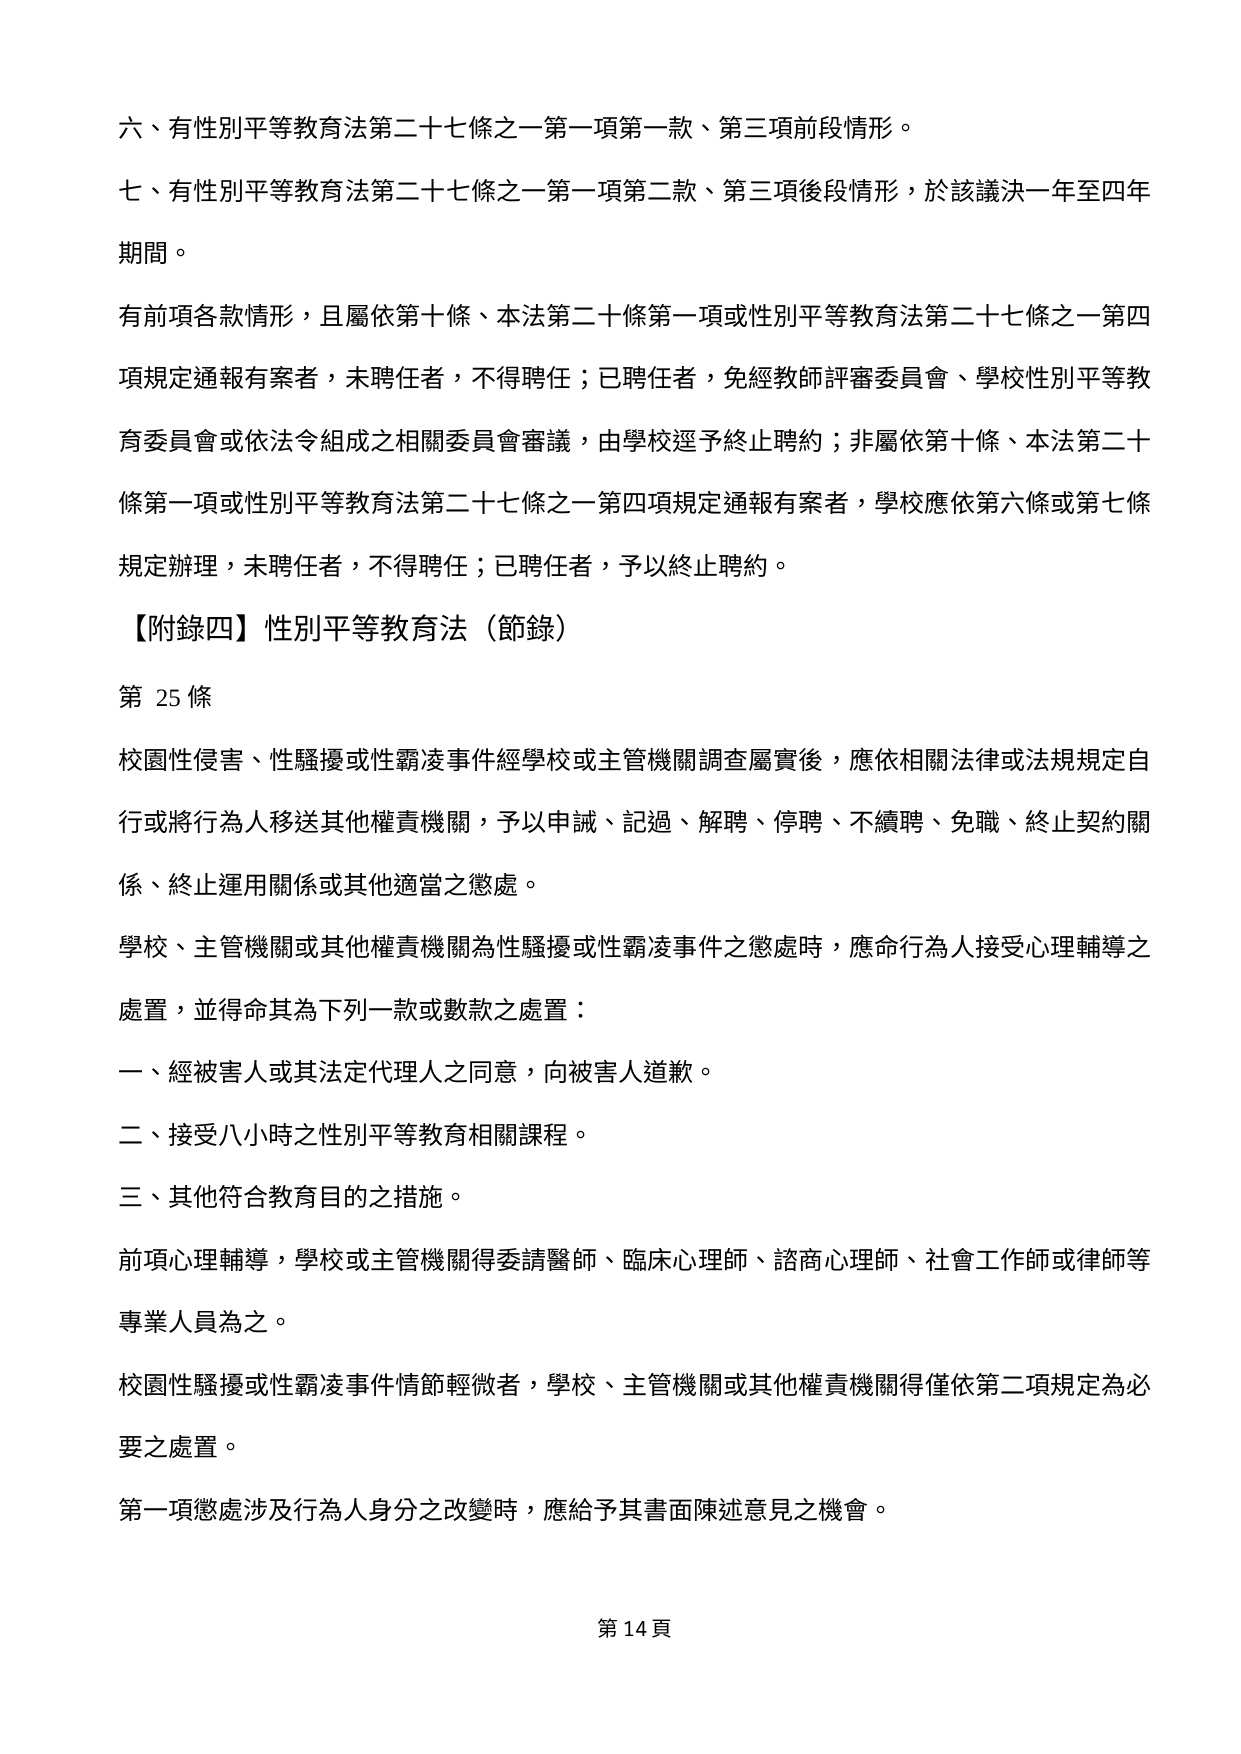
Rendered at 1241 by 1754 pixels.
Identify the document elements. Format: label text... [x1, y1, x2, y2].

text 第一項懲處涉及行為人身分之改變時，應給予其書面陳述意見之機會。 [118, 1467, 1152, 1529]
text 有前項各款情形，且屬依第十條、本法第二十條第一項或性別平等教育法第二十七條之一第四項規定通報有案者，未聘任者，不得聘任；已聘任者，免經教師評審委員會、學校性別平等教育委員會或依法令組成之相關委員會審議，由學校逕予終止聘約；非屬依第十條、本法第二十條第一項或性別平等教育法第二十七條之一第四項規定通報有案者，學校應依第六條或第七條規定辦理，未聘任者，不得聘任；已聘任者，予以終止聘約。 [118, 273, 1152, 585]
text 校園性騷擾或性霸凌事件情節輕微者，學校、主管機關或其他權責機關得僅依第二項規定為必要之處置。 [118, 1342, 1152, 1467]
text 前項心理輔導，學校或主管機關得委請醫師、臨床心理師、諮商心理師、社會工作師或律師等專業人員為之。 [118, 1217, 1152, 1342]
text 學校、主管機關或其他權責機關為性騷擾或性霸凌事件之懲處時，應命行為人接受心理輔導之處置，並得命其為下列一款或數款之處置： [118, 904, 1152, 1029]
text 第 25 條 [118, 654, 1152, 717]
text 【附錄四】性別平等教育法（節錄） [118, 585, 1152, 648]
text 一、經被害人或其法定代理人之同意，向被害人道歉。 [118, 1029, 1152, 1092]
text 二、接受八小時之性別平等教育相關課程。 [118, 1092, 1152, 1154]
text 六、有性別平等教育法第二十七條之一第一項第一款、第三項前段情形。 [118, 85, 1152, 148]
text 三、其他符合教育目的之措施。 [118, 1154, 1152, 1217]
text 七、有性別平等教育法第二十七條之一第一項第二款、第三項後段情形，於該議決一年至四年期間。 [118, 148, 1152, 273]
text 校園性侵害、性騷擾或性霸凌事件經學校或主管機關調查屬實後，應依相關法律或法規規定自行或將行為人移送其他權責機關，予以申誡、記過、解聘、停聘、不續聘、免職、終止契約關係、終止運用關係或其他適當之懲處。 [118, 717, 1152, 904]
